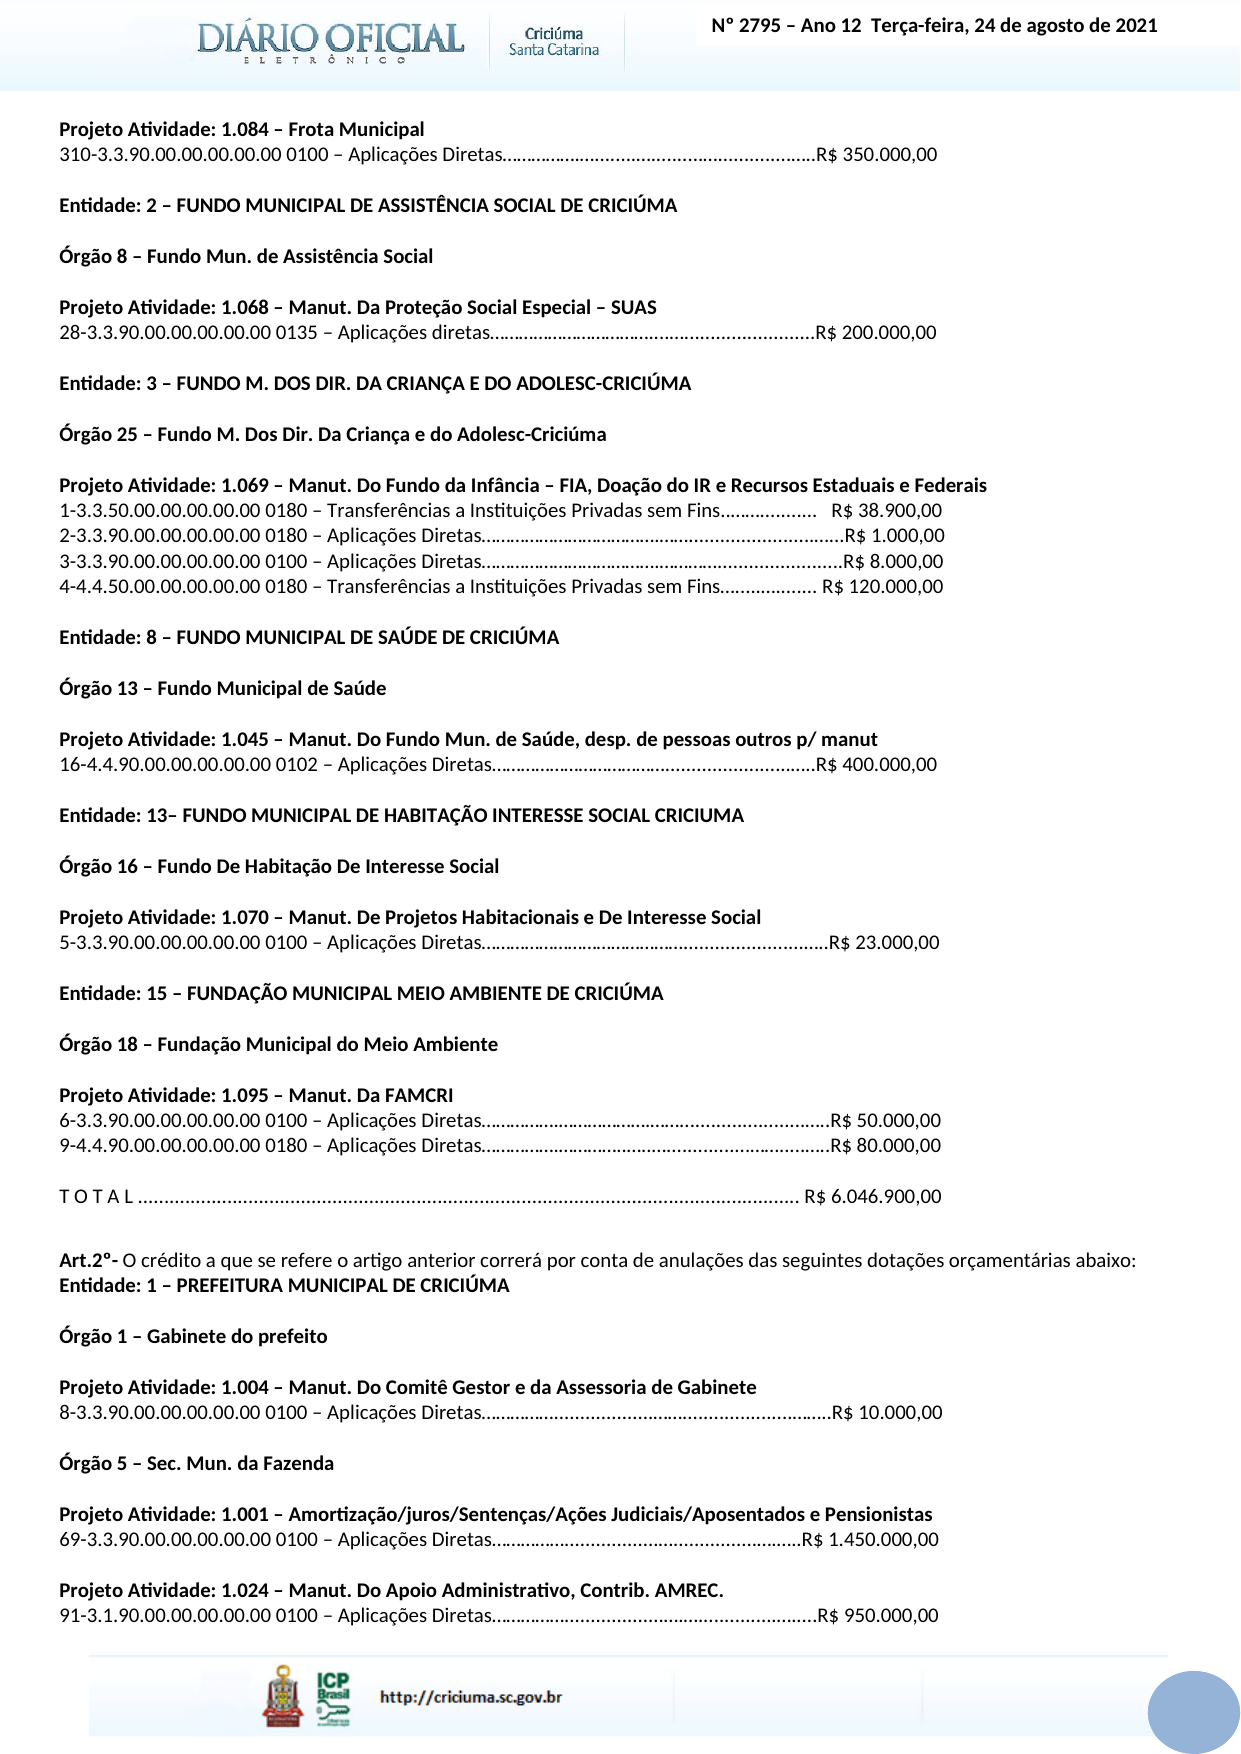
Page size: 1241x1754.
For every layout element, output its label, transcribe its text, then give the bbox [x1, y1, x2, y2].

text 2-3.3.90.00.00.00.00.00 0180 – Aplicações Diretas……………………………….……........................…...R$ 1.000,00 [59, 523, 1181, 548]
text 4-4.4.50.00.00.00.00.00 0180 – Transferências a Instituições Privadas sem Fins….....…........ R$ 120.000,00 [59, 573, 1181, 599]
text 69-3.3.90.00.00.00.00.00 0100 – Aplicações Diretas……………..................…................….…..R$ 1.450.000,00 [59, 1526, 1181, 1552]
text Projeto Atividade: 1.084 – Frota Municipal [59, 116, 1181, 141]
text Projeto Atividade: 1.004 – Manut. Do Comitê Gestor e da Assessoria de Gabinete [59, 1374, 1181, 1399]
text Entidade: 15 – FUNDAÇÃO MUNICIPAL MEIO AMBIENTE DE CRICIÚMA [59, 980, 1181, 1006]
text 16-4.4.90.00.00.00.00.00 0102 – Aplicações Diretas………………………………........................…..R$ 400.000,00 [59, 751, 1181, 777]
text Órgão 8 – Fundo Mun. de Assistência Social [59, 243, 1181, 268]
text 310-3.3.90.00.00.00.00.00 0100 – Aplicações Diretas…………….…........…..........…..............…..R$ 350.000,00 [59, 141, 1181, 167]
text Órgão 13 – Fundo Municipal de Saúde [59, 675, 1181, 701]
text Projeto Atividade: 1.070 – Manut. De Projetos Habitacionais e De Interesse Social [59, 904, 1181, 929]
text 28-3.3.90.00.00.00.00.00 0135 – Aplicações diretas……………………………....….........................R$ 200.000,00 [59, 319, 1181, 345]
text 6-3.3.90.00.00.00.00.00 0100 – Aplicações Diretas…………….……………….……........................…..R$ 50.000,00 [59, 1107, 1181, 1133]
text Projeto Atividade: 1.045 – Manut. Do Fundo Mun. de Saúde, desp. de pessoas outros p/ manut [59, 726, 1181, 751]
text T O T A L .............................................................................................................................. R$ 6.046.900,00 [59, 1183, 1181, 1209]
text 8-3.3.90.00.00.00.00.00 0100 – Aplicações Diretas……………...................…….....................……..R$ 10.000,00 [59, 1399, 1181, 1425]
text Órgão 25 – Fundo M. Dos Dir. Da Criança e do Adolesc-Criciúma [59, 421, 1181, 446]
text Projeto Atividade: 1.095 – Manut. Da FAMCRI [59, 1082, 1181, 1107]
text 5-3.3.90.00.00.00.00.00 0100 – Aplicações Diretas…………………………………….......................…..R$ 23.000,00 [59, 929, 1181, 955]
text 91-3.1.90.00.00.00.00.00 0100 – Aplicações Diretas……………...................….…...............….....R$ 950.000,00 [59, 1603, 1181, 1628]
text Entidade: 8 – FUNDO MUNICIPAL DE SAÚDE DE CRICIÚMA [59, 624, 1181, 650]
text 9-4.4.90.00.00.00.00.00 0180 – Aplicações Diretas…………….…………..…..…................…….....…..R$ 80.000,00 [59, 1133, 1181, 1158]
text 1-3.3.50.00.00.00.00.00 0180 – Transferências a Instituições Privadas sem Fins..……........... R$ 38.900,00 [59, 497, 1181, 523]
text Entidade: 13– FUNDO MUNICIPAL DE HABITAÇÃO INTERESSE SOCIAL CRICIUMA [59, 802, 1181, 828]
text Entidade: 2 – FUNDO MUNICIPAL DE ASSISTÊNCIA SOCIAL DE CRICIÚMA [59, 192, 1181, 218]
text Órgão 5 – Sec. Mun. da Fazenda [59, 1450, 1181, 1476]
text Entidade: 1 – PREFEITURA MUNICIPAL DE CRICIÚMA [59, 1272, 1181, 1298]
text Entidade: 3 – FUNDO M. DOS DIR. DA CRIANÇA E DO ADOLESC-CRICIÚMA [59, 370, 1181, 396]
text Órgão 1 – Gabinete do prefeito [59, 1323, 1181, 1348]
text Projeto Atividade: 1.068 – Manut. Da Proteção Social Especial – SUAS [59, 294, 1181, 319]
text Art.2º- O crédito a que se refere o artigo anterior correrá por conta de anulações das seguintes dotações orçamentárias abaixo: [59, 1247, 1181, 1272]
text Projeto Atividade: 1.001 – Amortização/juros/Sentenças/Ações Judiciais/Aposentados e Pensionistas [59, 1501, 1181, 1526]
text Órgão 16 – Fundo De Habitação De Interesse Social [59, 853, 1181, 878]
text Projeto Atividade: 1.069 – Manut. Do Fundo da Infância – FIA, Doação do IR e Recursos Estaduais e Federais [59, 472, 1181, 497]
text 3-3.3.90.00.00.00.00.00 0100 – Aplicações Diretas……………………………….…………........................R$ 8.000,00 [59, 548, 1181, 573]
text Projeto Atividade: 1.024 – Manut. Do Apoio Administrativo, Contrib. AMREC. [59, 1577, 1181, 1603]
text Órgão 18 – Fundação Municipal do Meio Ambiente [59, 1031, 1181, 1056]
